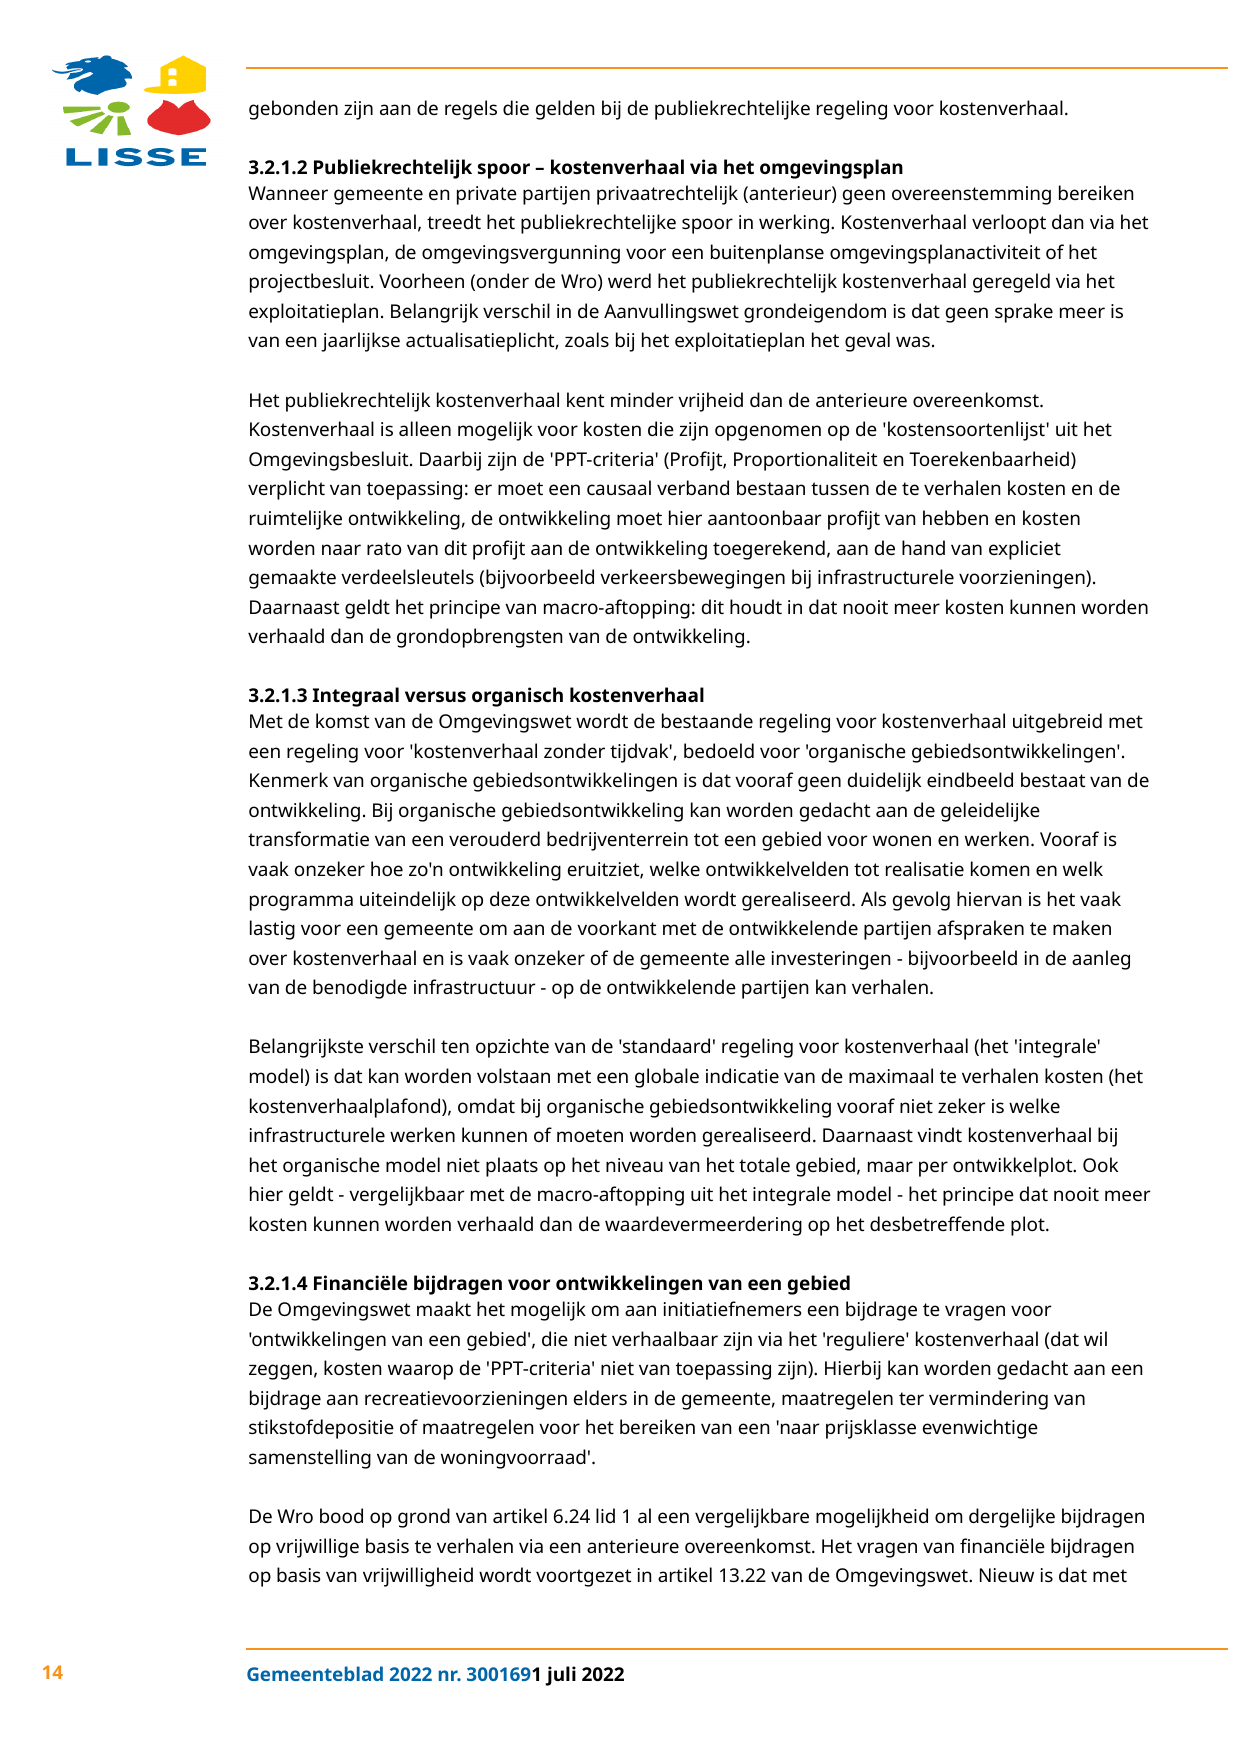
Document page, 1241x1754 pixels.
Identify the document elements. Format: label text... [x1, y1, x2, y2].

text De Omgevingswet maakt het mogelijk om aan initiatiefnemers een bijdrage te vragen voor 'ontwikkelingen van een gebied', die niet verhaalbaar zijn via het 'reguliere' kostenverhaal (dat wil zeggen, kosten waarop de 'PPT-criteria' niet van toepassing zijn). Hierbij kan worden gedacht aan een bijdrage aan recreatievoorzieningen elders in de gemeente, maatregelen ter vermindering van stikstofdepositie of maatregelen voor het bereiken van een 'naar prijsklasse evenwichtige samenstelling van de woningvoorraad'. [248, 1296, 1152, 1470]
text Wanneer gemeente en private partijen privaatrechtelijk (anterieur) geen overeenstemming bereiken over kostenverhaal, treedt het publiekrechtelijke spoor in werking. Kostenverhaal verloopt dan via het omgevingsplan, de omgevingsvergunning voor een buitenplanse omgevingsplanactiviteit of het projectbesluit. Voorheen (onder de Wro) werd het publiekrechtelijk kostenverhaal geregeld via het exploitatieplan. Belangrijk verschil in de Aanvullingswet grondeigendom is dat geen sprake meer is van een jaarlijkse actualisatieplicht, zoals bij het exploitatieplan het geval was. [248, 180, 1152, 353]
text Kostenverhaal is alleen mogelijk voor kosten die zijn opgenomen op de 'kostensoortenlijst' uit het Omgevingsbesluit. Daarbij zijn de 'PPT-criteria' (Profijt, Proportionaliteit en Toerekenbaarheid) verplicht van toepassing: er moet een causaal verband bestaan tussen de te verhalen kosten en de ruimtelijke ontwikkeling, de ontwikkeling moet hier aantoonbaar profijt van hebben en kosten worden naar rato van dit profijt aan de ontwikkeling toegerekend, aan de hand van expliciet gemaakte verdeelsleutels (bijvoorbeeld verkeersbewegingen bij infrastructurele voorzieningen). Daarnaast geldt het principe van macro-aftopping: dit houdt in dat nooit meer kosten kunnen worden verhaald dan de grondopbrengsten van de ontwikkeling. [248, 416, 1152, 649]
picture [41, 47, 231, 172]
text 3.2.1.3 Integraal versus organisch kostenverhaal [248, 683, 1152, 708]
text gebonden zijn aan de regels die gelden bij de publiekrechtelijke regeling voor kostenverhaal. [248, 95, 1152, 121]
text Met de komst van de Omgevingswet wordt de bestaande regeling voor kostenverhaal uitgebreid met een regeling voor 'kostenverhaal zonder tijdvak', bedoeld voor 'organische gebiedsontwikkelingen'. Kenmerk van organische gebiedsontwikkelingen is dat vooraf geen duidelijk eindbeeld bestaat van de ontwikkeling. Bij organische gebiedsontwikkeling kan worden gedacht aan de geleidelijke transformatie van een verouderd bedrijventerrein tot een gebied voor wonen en werken. Vooraf is vaak onzeker hoe zo'n ontwikkeling eruitziet, welke ontwikkelvelden tot realisatie komen en welk programma uiteindelijk op deze ontwikkelvelden wordt gerealiseerd. Als gevolg hiervan is het vaak lastig voor een gemeente om aan de voorkant met de ontwikkelende partijen afspraken te maken over kostenverhaal en is vaak onzeker of de gemeente alle investeringen - bijvoorbeeld in de aanleg van de benodigde infrastructuur - op de ontwikkelende partijen kan verhalen. [248, 708, 1152, 1000]
text De Wro bood op grond van artikel 6.24 lid 1 al een vergelijkbare mogelijkheid om dergelijke bijdragen op vrijwillige basis te verhalen via een anterieure overeenkomst. Het vragen van financiële bijdragen op basis van vrijwilligheid wordt voortgezet in artikel 13.22 van de Omgevingswet. Nieuw is dat met [248, 1503, 1152, 1588]
text 3.2.1.4 Financiële bijdragen voor ontwikkelingen van een gebied [248, 1270, 1152, 1296]
text Belangrijkste verschil ten opzichte van de 'standaard' regeling voor kostenverhaal (het 'integrale' model) is dat kan worden volstaan met een globale indicatie van de maximaal te verhalen kosten (het kostenverhaalplafond), omdat bij organische gebiedsontwikkeling vooraf niet zeker is welke infrastructurele werken kunnen of moeten worden gerealiseerd. Daarnaast vindt kostenverhaal bij het organische model niet plaats op het niveau van het totale gebied, maar per ontwikkelplot. Ook hier geldt - vergelijkbaar met de macro-aftopping uit het integrale model - het principe dat nooit meer kosten kunnen worden verhaald dan de waardevermeerdering op het desbetreffende plot. [248, 1034, 1152, 1237]
text 3.2.1.2 Publiekrechtelijk spoor – kostenverhaal via het omgevingsplan [248, 154, 1152, 180]
text Het publiekrechtelijk kostenverhaal kent minder vrijheid dan de anterieure overeenkomst. [248, 387, 1152, 412]
